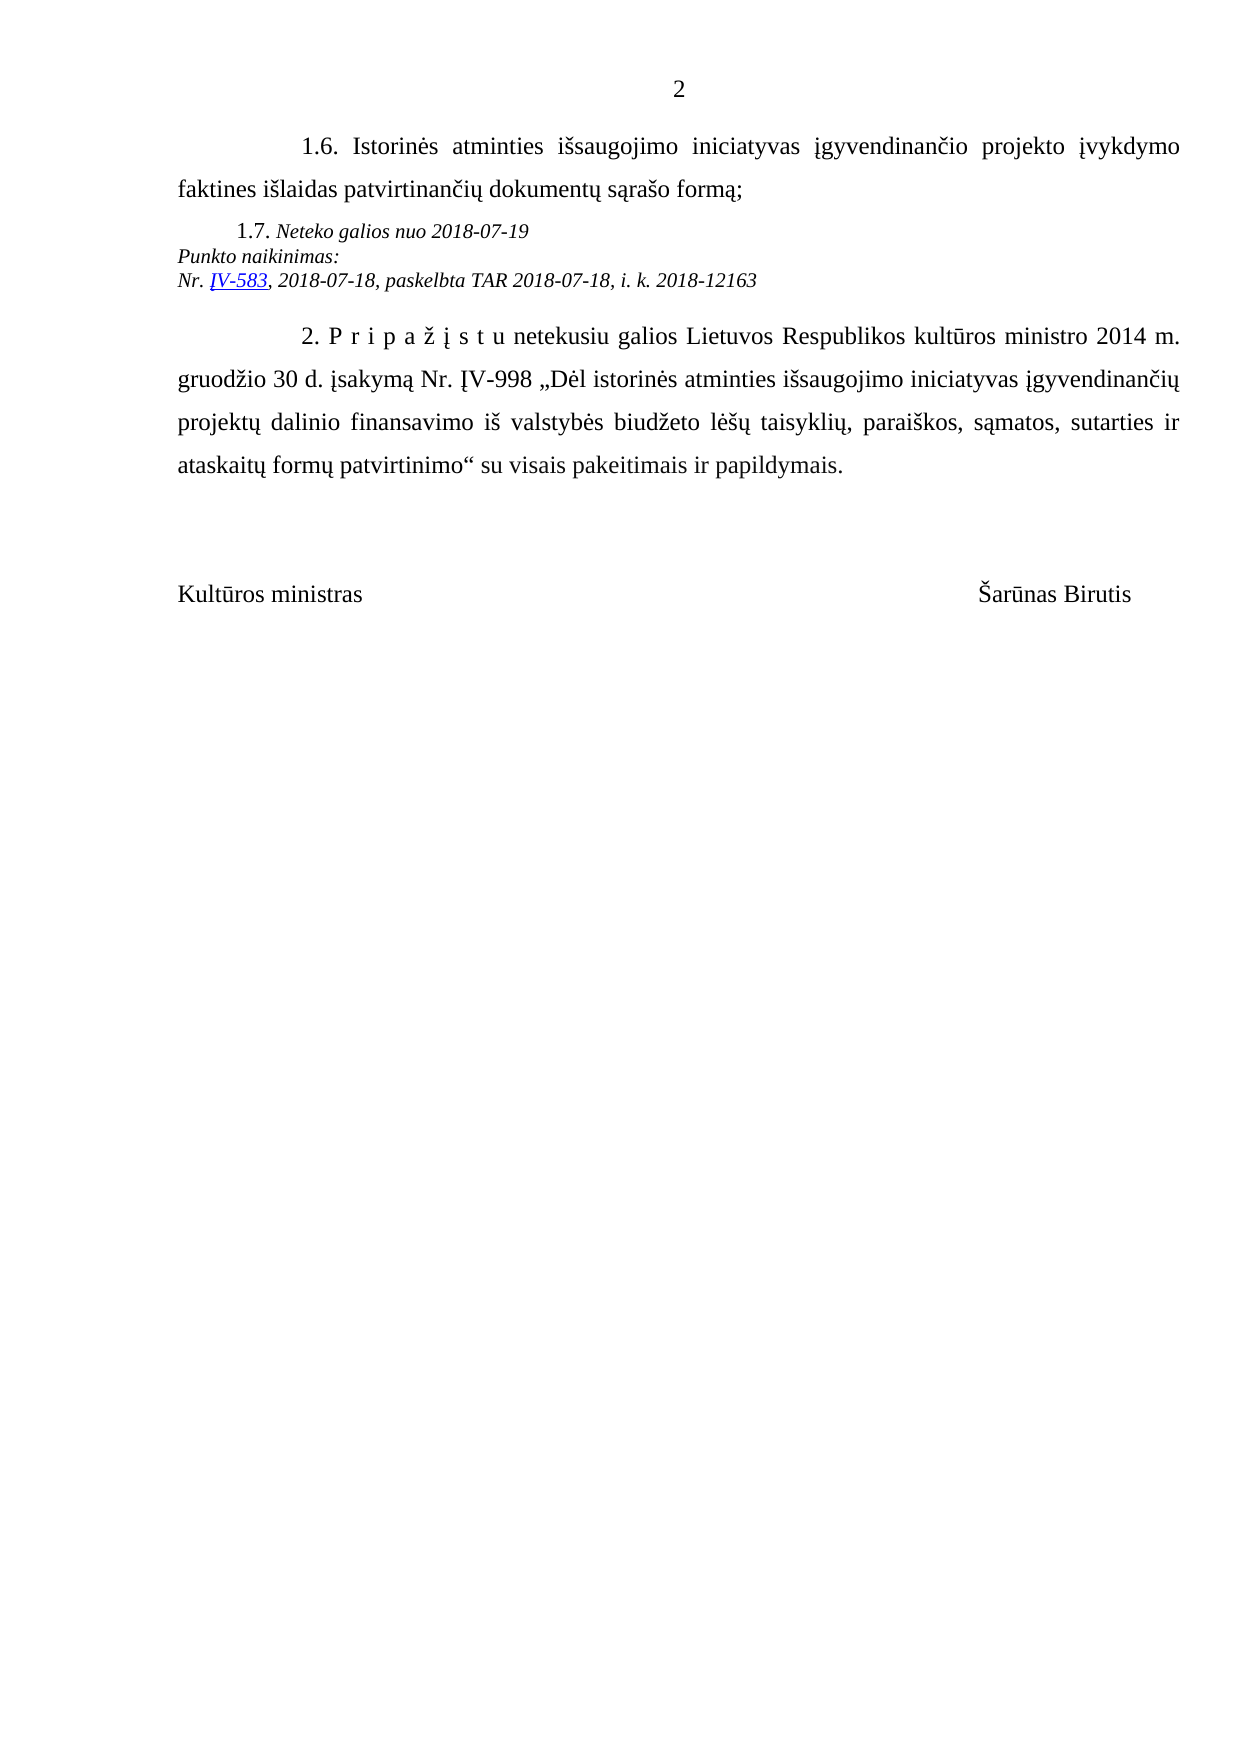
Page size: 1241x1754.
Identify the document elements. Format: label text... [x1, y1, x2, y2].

text 1.6. Istorinės atminties išsaugojimo iniciatyvas įgyvendinančio projekto įvykdymo faktines išlaidas patvirtinančių dokumentų sąrašo formą; [177, 131, 1181, 203]
text 2. P r i p a ž į s t u netekusiu galios Lietuvos Respublikos kultūros ministro 2014 m. gruodžio 30 d. įsakymą Nr. ĮV-998 „Dėl istorinės atminties išsaugojimo iniciatyvas įgyvendinančių projektų dalinio finansavimo iš valstybės biudžeto lėšų taisyklių, paraiškos, sąmatos, sutarties ir ataskaitų formų patvirtinimo“ su visais pakeitimais ir papildymais. [177, 321, 1181, 479]
text Nr. ĮV-583, 2018-07-18, paskelbta TAR 2018-07-18, i. k. 2018-12163 [177, 268, 1181, 292]
text Punkto naikinimas: [177, 244, 1181, 268]
text 1.7. Neteko galios nuo 2018-07-19 [177, 218, 1181, 244]
text Kultūros ministras Šarūnas Birutis [177, 579, 1181, 608]
